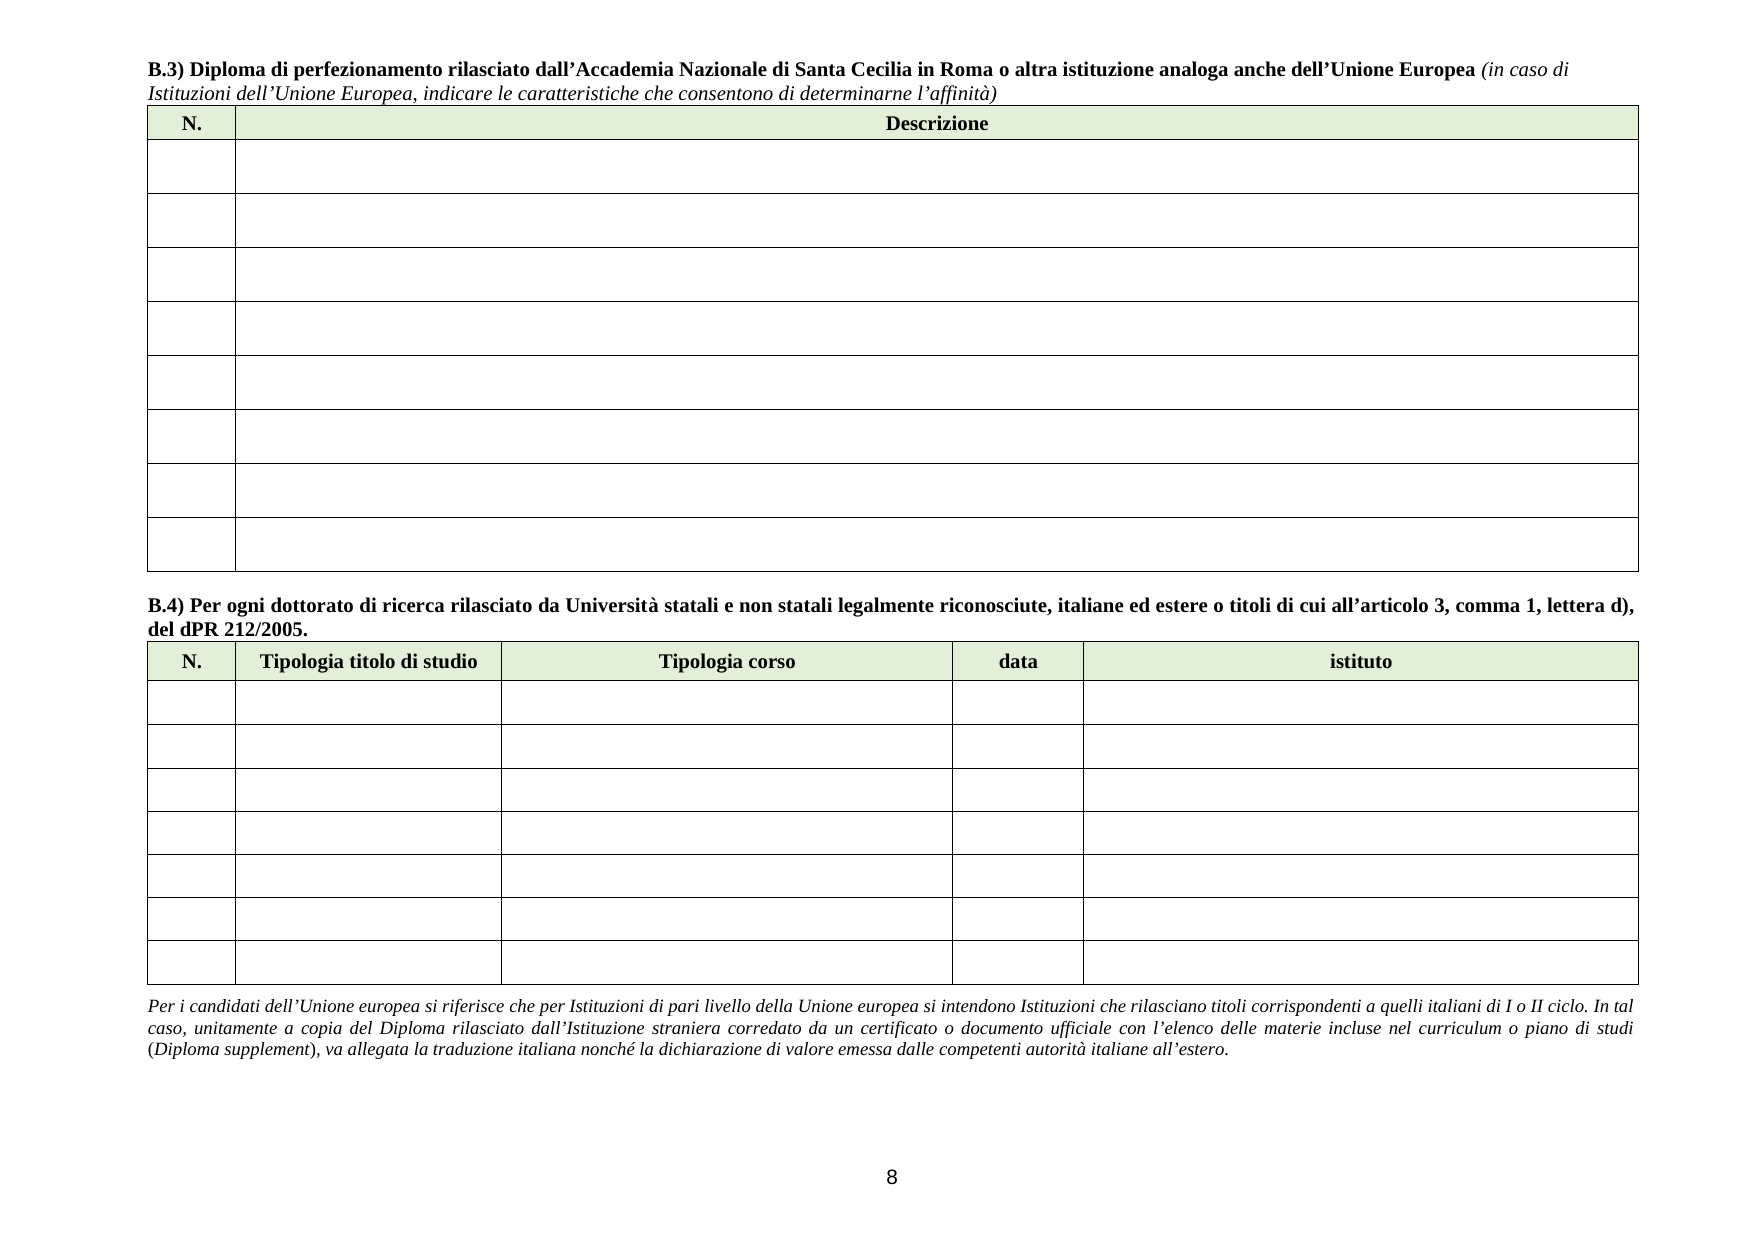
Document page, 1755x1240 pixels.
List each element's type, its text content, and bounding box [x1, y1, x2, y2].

table_cell [236, 518, 1638, 571]
table_cell [236, 725, 501, 767]
table_cell [236, 681, 501, 724]
table_cell [953, 725, 1083, 767]
table_header istituto [1084, 642, 1638, 680]
text B.4) Per ogni dottorato di ricerca rilasciato da Università statali e non statali legalmente riconosciute, italiane ed estere o titoli di cui all’articolo 3, comma 1, lettera d), del dPR 212/2005. [148, 593, 1636, 641]
table_cell [236, 769, 501, 811]
table_cell [236, 812, 501, 854]
table_cell [148, 681, 235, 724]
table_cell [148, 898, 235, 940]
table_cell [1084, 725, 1638, 767]
table_cell [236, 464, 1638, 517]
table_cell [236, 855, 501, 897]
table_cell [148, 410, 235, 463]
table_cell [148, 194, 235, 247]
table_cell [148, 941, 235, 983]
table_cell [236, 194, 1638, 247]
table_header Descrizione [236, 106, 1638, 139]
table_cell [502, 769, 952, 811]
table_cell [236, 898, 501, 940]
table_header N. [148, 642, 235, 680]
table_cell [953, 812, 1083, 854]
table_cell [148, 140, 235, 193]
table_cell [502, 898, 952, 940]
table_cell [1084, 812, 1638, 854]
table_header data [953, 642, 1083, 680]
table_cell [236, 941, 501, 983]
table_cell [148, 855, 235, 897]
table_header Tipologia corso [502, 642, 952, 680]
table_cell [1084, 941, 1638, 983]
table_cell [953, 941, 1083, 983]
table_cell [1084, 855, 1638, 897]
table_cell [1084, 681, 1638, 724]
table_cell [148, 464, 235, 517]
table_cell [236, 140, 1638, 193]
table_cell [502, 725, 952, 767]
table_cell [502, 855, 952, 897]
table_header N. [148, 106, 235, 139]
table_cell [953, 681, 1083, 724]
text Per i candidati dell’Unione europea si riferisce che per Istituzioni di pari livello della Unione europea si intendono Istituzioni che rilasciano titoli corrispondenti a quelli italiani di I o II ciclo. In tal caso, unitamente a copia del Diploma rilasciato dall’Istituzione straniera corredato da un certificato o documento ufficiale con l’elenco delle materie incluse nel curriculum o piano di studi (Diploma supplement), va allegata la traduzione italiana nonché la dichiarazione di valore emessa dalle competenti autorità italiane all’estero. [148, 995, 1636, 1060]
table_cell [502, 812, 952, 854]
table_cell [236, 356, 1638, 409]
table_cell [148, 518, 235, 571]
table_cell [148, 812, 235, 854]
table_cell [148, 356, 235, 409]
table_cell [236, 302, 1638, 355]
table_cell [1084, 769, 1638, 811]
table_cell [502, 681, 952, 724]
text B.3) Diploma di perfezionamento rilasciato dall’Accademia Nazionale di Santa Cecilia in Roma o altra istituzione analoga anche dell’Unione Europea (in caso di Istituzioni dell’Unione Europea, indicare le caratteristiche che consentono di determinarne l’affinità) [148, 57, 1636, 105]
table_cell [953, 898, 1083, 940]
table_cell [148, 769, 235, 811]
table_header Tipologia titolo di studio [236, 642, 501, 680]
table_cell [1084, 898, 1638, 940]
table_cell [148, 248, 235, 301]
table_cell [148, 725, 235, 767]
table_cell [502, 941, 952, 983]
table_cell [953, 769, 1083, 811]
table_cell [148, 302, 235, 355]
table_cell [236, 410, 1638, 463]
table_cell [953, 855, 1083, 897]
table_cell [236, 248, 1638, 301]
